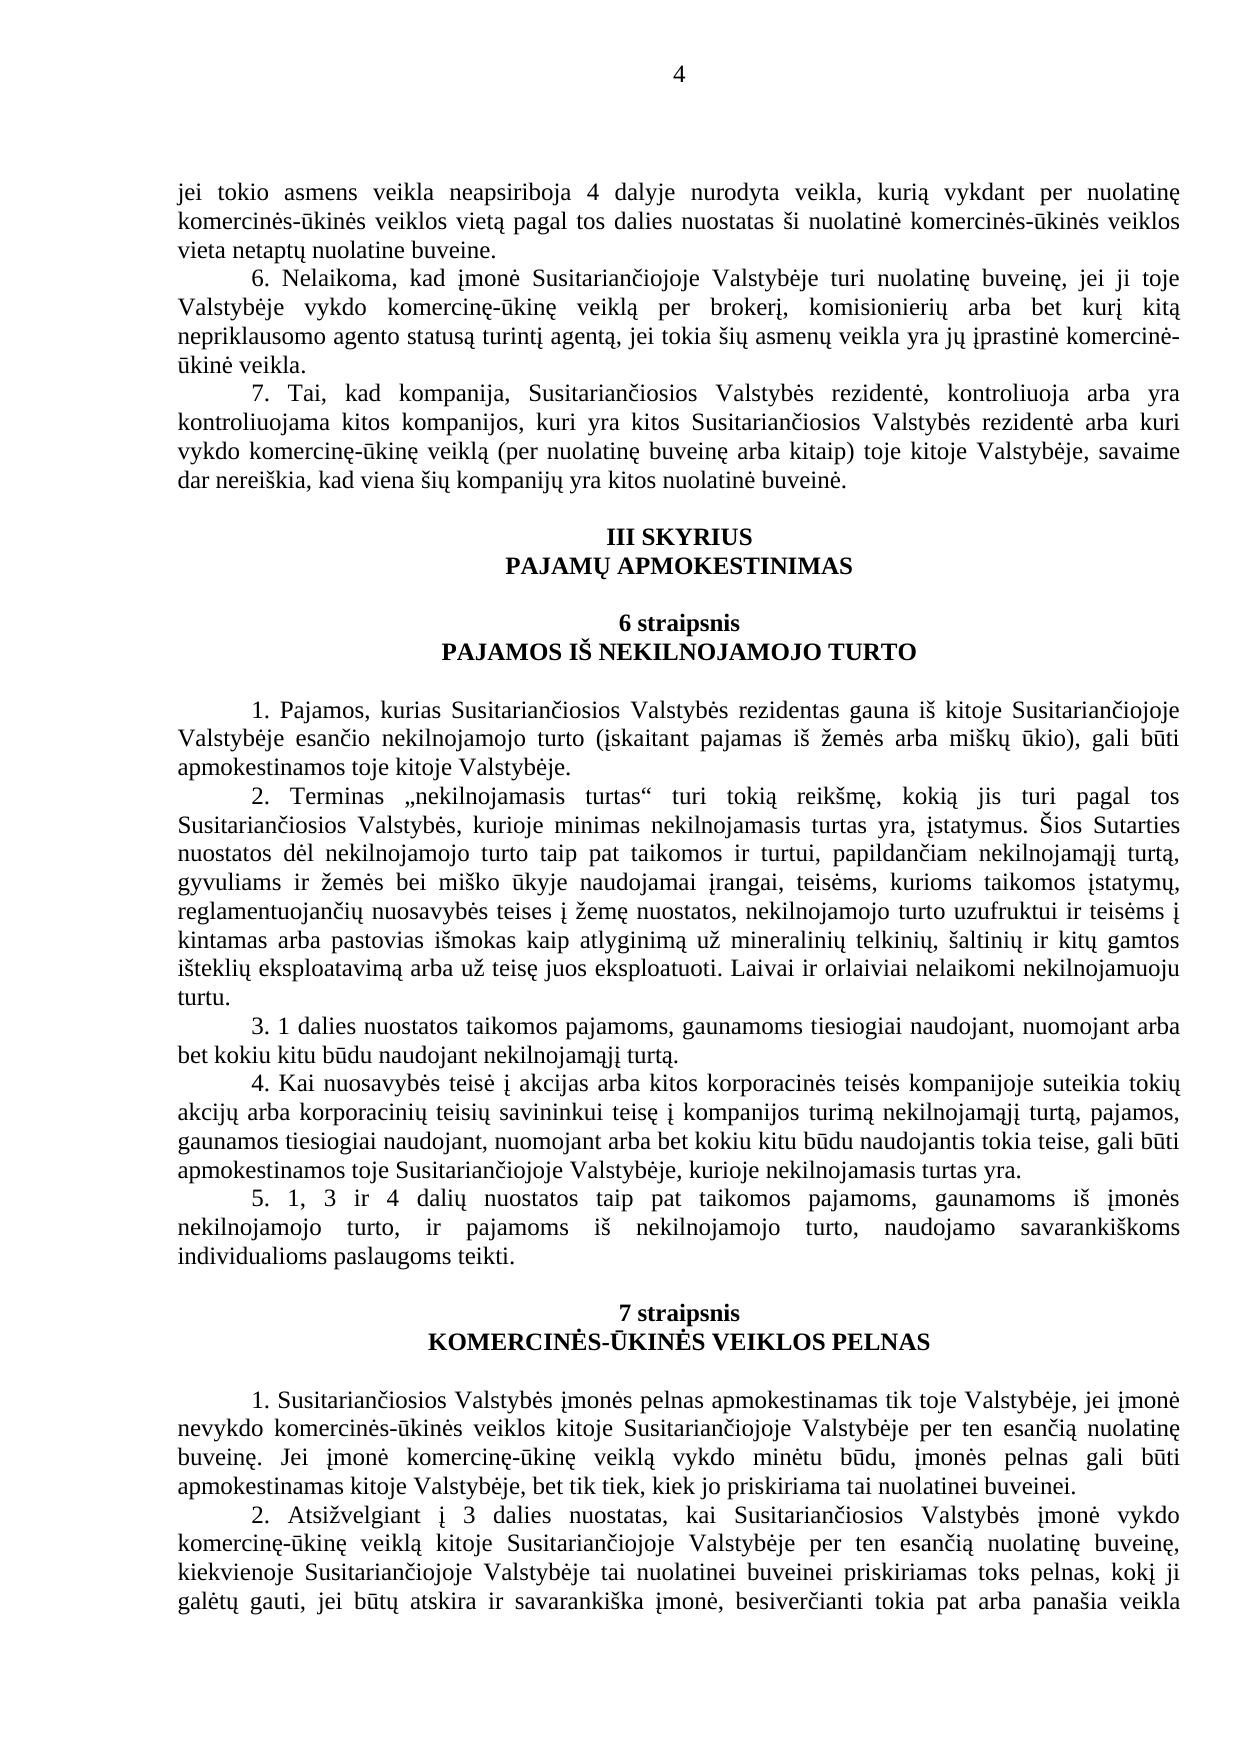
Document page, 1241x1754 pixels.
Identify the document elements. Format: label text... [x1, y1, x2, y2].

text PAJAMOS IŠ NEKILNOJAMOJO TURTO [177, 637, 1181, 666]
text 7 straipsnis [177, 1298, 1181, 1327]
text 1. Susitariančiosios Valstybės įmonės pelnas apmokestinamas tik toje Valstybėje, jei įmonė nevykdo komercinės-ūkinės veiklos kitoje Susitariančiojoje Valstybėje per ten esančią nuolatinę buveinę. Jei įmonė komercinę-ūkinę veiklą vykdo minėtu būdu, įmonės pelnas gali būti apmokestinamas kitoje Valstybėje, bet tik tiek, kiek jo priskiriama tai nuolatinei buveinei. [177, 1385, 1181, 1500]
text KOMERCINĖS-ŪKINĖS VEIKLOS PELNAS [177, 1327, 1181, 1356]
text PAJAMŲ APMOKESTINIMAS [177, 551, 1181, 580]
text 1. Pajamos, kurias Susitariančiosios Valstybės rezidentas gauna iš kitoje Susitariančiojoje Valstybėje esančio nekilnojamojo turto (įskaitant pajamas iš žemės arba miškų ūkio), gali būti apmokestinamos toje kitoje Valstybėje. [177, 695, 1181, 781]
text 7. Tai, kad kompanija, Susitariančiosios Valstybės rezidentė, kontroliuoja arba yra kontroliuojama kitos kompanijos, kuri yra kitos Susitariančiosios Valstybės rezidentė arba kuri vykdo komercinę-ūkinę veiklą (per nuolatinę buveinę arba kitaip) toje kitoje Valstybėje, savaime dar nereiškia, kad viena šių kompanijų yra kitos nuolatinė buveinė. [177, 378, 1181, 493]
text III SKYRIUS [177, 522, 1181, 551]
text 2. Terminas „nekilnojamasis turtas“ turi tokią reikšmę, kokią jis turi pagal tos Susitariančiosios Valstybės, kurioje minimas nekilnojamasis turtas yra, įstatymus. Šios Sutarties nuostatos dėl nekilnojamojo turto taip pat taikomos ir turtui, papildančiam nekilnojamąjį turtą, gyvuliams ir žemės bei miško ūkyje naudojamai įrangai, teisėms, kurioms taikomos įstatymų, reglamentuojančių nuosavybės teises į žemę nuostatos, nekilnojamojo turto uzufruktui ir teisėms į kintamas arba pastovias išmokas kaip atlyginimą už mineralinių telkinių, šaltinių ir kitų gamtos išteklių eksploatavimą arba už teisę juos eksploatuoti. Laivai ir orlaiviai nelaikomi nekilnojamuoju turtu. [177, 781, 1181, 1011]
text 4. Kai nuosavybės teisė į akcijas arba kitos korporacinės teisės kompanijoje suteikia tokių akcijų arba korporacinių teisių savininkui teisę į kompanijos turimą nekilnojamąjį turtą, pajamos, gaunamos tiesiogiai naudojant, nuomojant arba bet kokiu kitu būdu naudojantis tokia teise, gali būti apmokestinamos toje Susitariančiojoje Valstybėje, kurioje nekilnojamasis turtas yra. [177, 1068, 1181, 1183]
text 3. 1 dalies nuostatos taikomos pajamoms, gaunamoms tiesiogiai naudojant, nuomojant arba bet kokiu kitu būdu naudojant nekilnojamąjį turtą. [177, 1011, 1181, 1068]
text 5. 1, 3 ir 4 dalių nuostatos taip pat taikomos pajamoms, gaunamoms iš įmonės nekilnojamojo turto, ir pajamoms iš nekilnojamojo turto, naudojamo savarankiškoms individualioms paslaugoms teikti. [177, 1183, 1181, 1270]
text 2. Atsižvelgiant į 3 dalies nuostatas, kai Susitariančiosios Valstybės įmonė vykdo komercinę-ūkinę veiklą kitoje Susitariančiojoje Valstybėje per ten esančią nuolatinę buveinę, kiekvienoje Susitariančiojoje Valstybėje tai nuolatinei buveinei priskiriamas toks pelnas, kokį ji galėtų gauti, jei būtų atskira ir savarankiška įmonė, besiverčianti tokia pat arba panašia veikla [177, 1500, 1181, 1615]
text 6 straipsnis [177, 608, 1181, 637]
text jei tokio asmens veikla neapsiriboja 4 dalyje nurodyta veikla, kurią vykdant per nuolatinę komercinės-ūkinės veiklos vietą pagal tos dalies nuostatas ši nuolatinė komercinės-ūkinės veiklos vieta netaptų nuolatine buveine. [177, 177, 1181, 263]
text 6. Nelaikoma, kad įmonė Susitariančiojoje Valstybėje turi nuolatinę buveinę, jei ji toje Valstybėje vykdo komercinę-ūkinę veiklą per brokerį, komisionierių arba bet kurį kitą nepriklausomo agento statusą turintį agentą, jei tokia šių asmenų veikla yra jų įprastinė komercinė-ūkinė veikla. [177, 263, 1181, 378]
